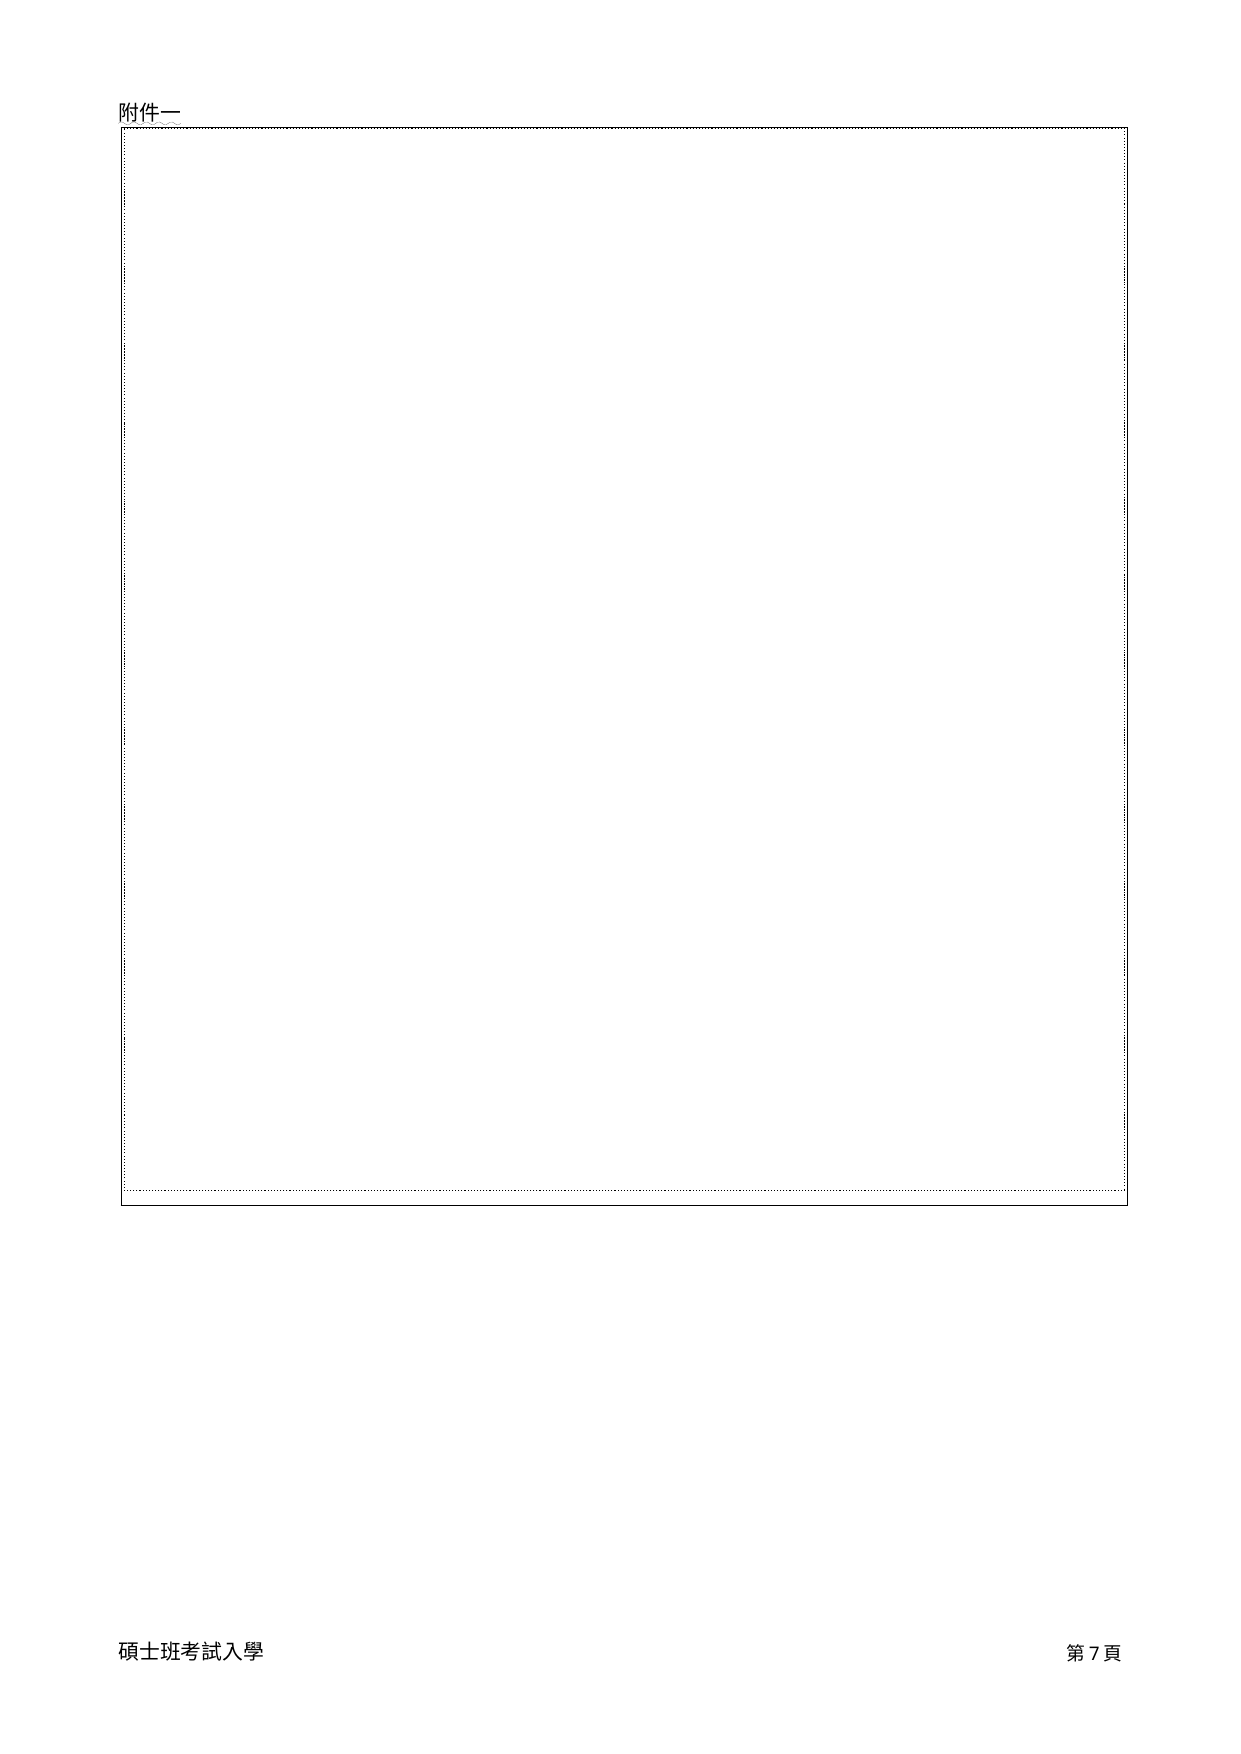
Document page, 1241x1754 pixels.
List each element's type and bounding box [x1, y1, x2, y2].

table_header [122, 128, 1127, 1205]
